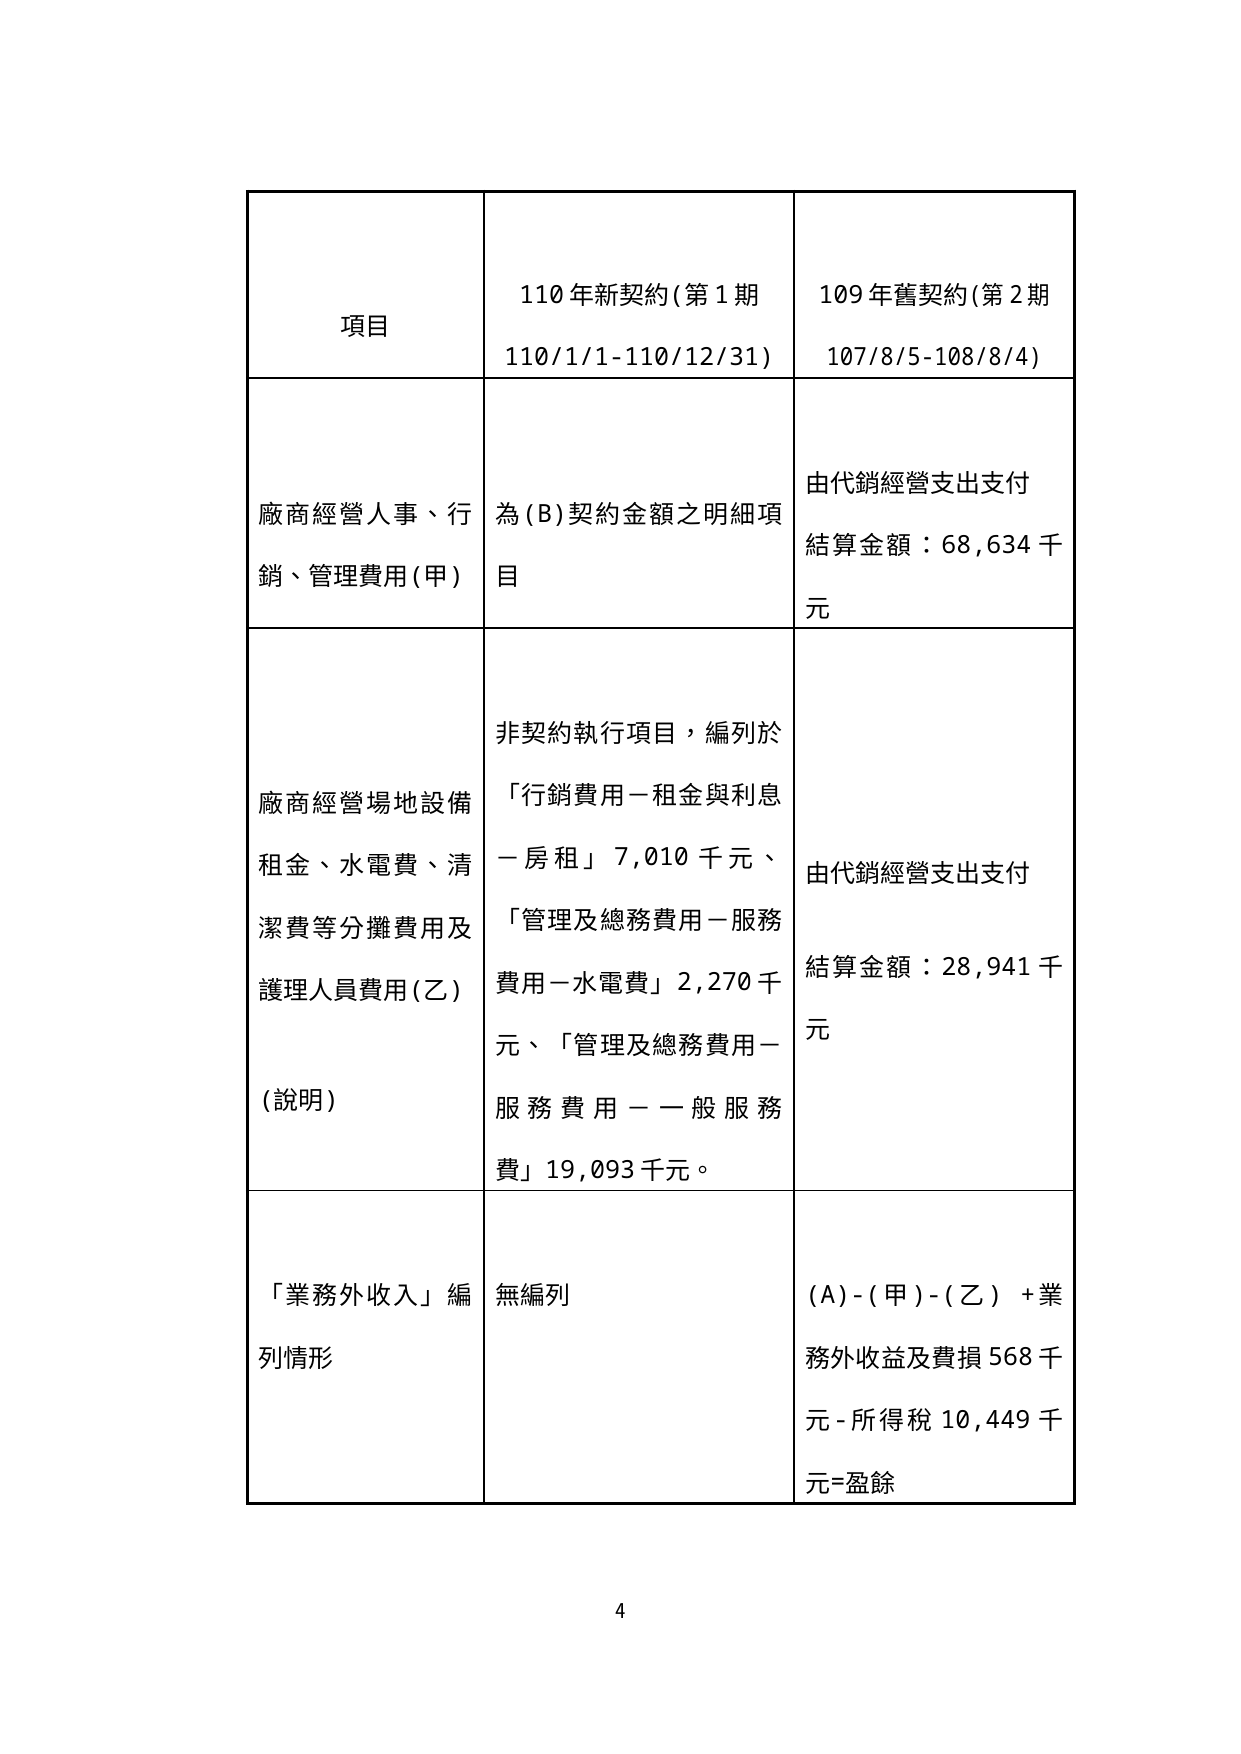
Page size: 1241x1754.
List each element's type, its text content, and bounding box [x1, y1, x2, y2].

table_cell 由代銷經營支出支付 結算金額：28,941千元 [795, 629, 1073, 1189]
table_cell 無編列 [485, 1191, 793, 1502]
table_header 109年舊契約(第2期107/8/5-108/8/4) [795, 193, 1073, 377]
table_cell 「業務外收入」編列情形 [249, 1191, 483, 1502]
table_cell 為(B)契約金額之明細項目 [485, 379, 793, 627]
table_cell 廠商經營人事、行銷、管理費用(甲) [249, 379, 483, 627]
table_cell 非契約執行項目，編列於「行銷費用－租金與利息－房租」7,010千元、「管理及總務費用－服務費用－水電費」2,270千元、「管理及總務費用－服務費用－一般服務費」19,093千元。 [485, 629, 793, 1189]
table_cell 廠商經營場地設備租金、水電費、清潔費等分攤費用及護理人員費用(乙) (說明) [249, 629, 483, 1189]
table_cell (A)-(甲)-(乙) +業務外收益及費損568千元-所得稅10,449千元=盈餘 [795, 1191, 1073, 1502]
table_header 110年新契約(第1期110/1/1-110/12/31) [485, 193, 793, 377]
table_cell 由代銷經營支出支付 結算金額：68,634千元 [795, 379, 1073, 627]
table_header 項目 [249, 193, 483, 377]
